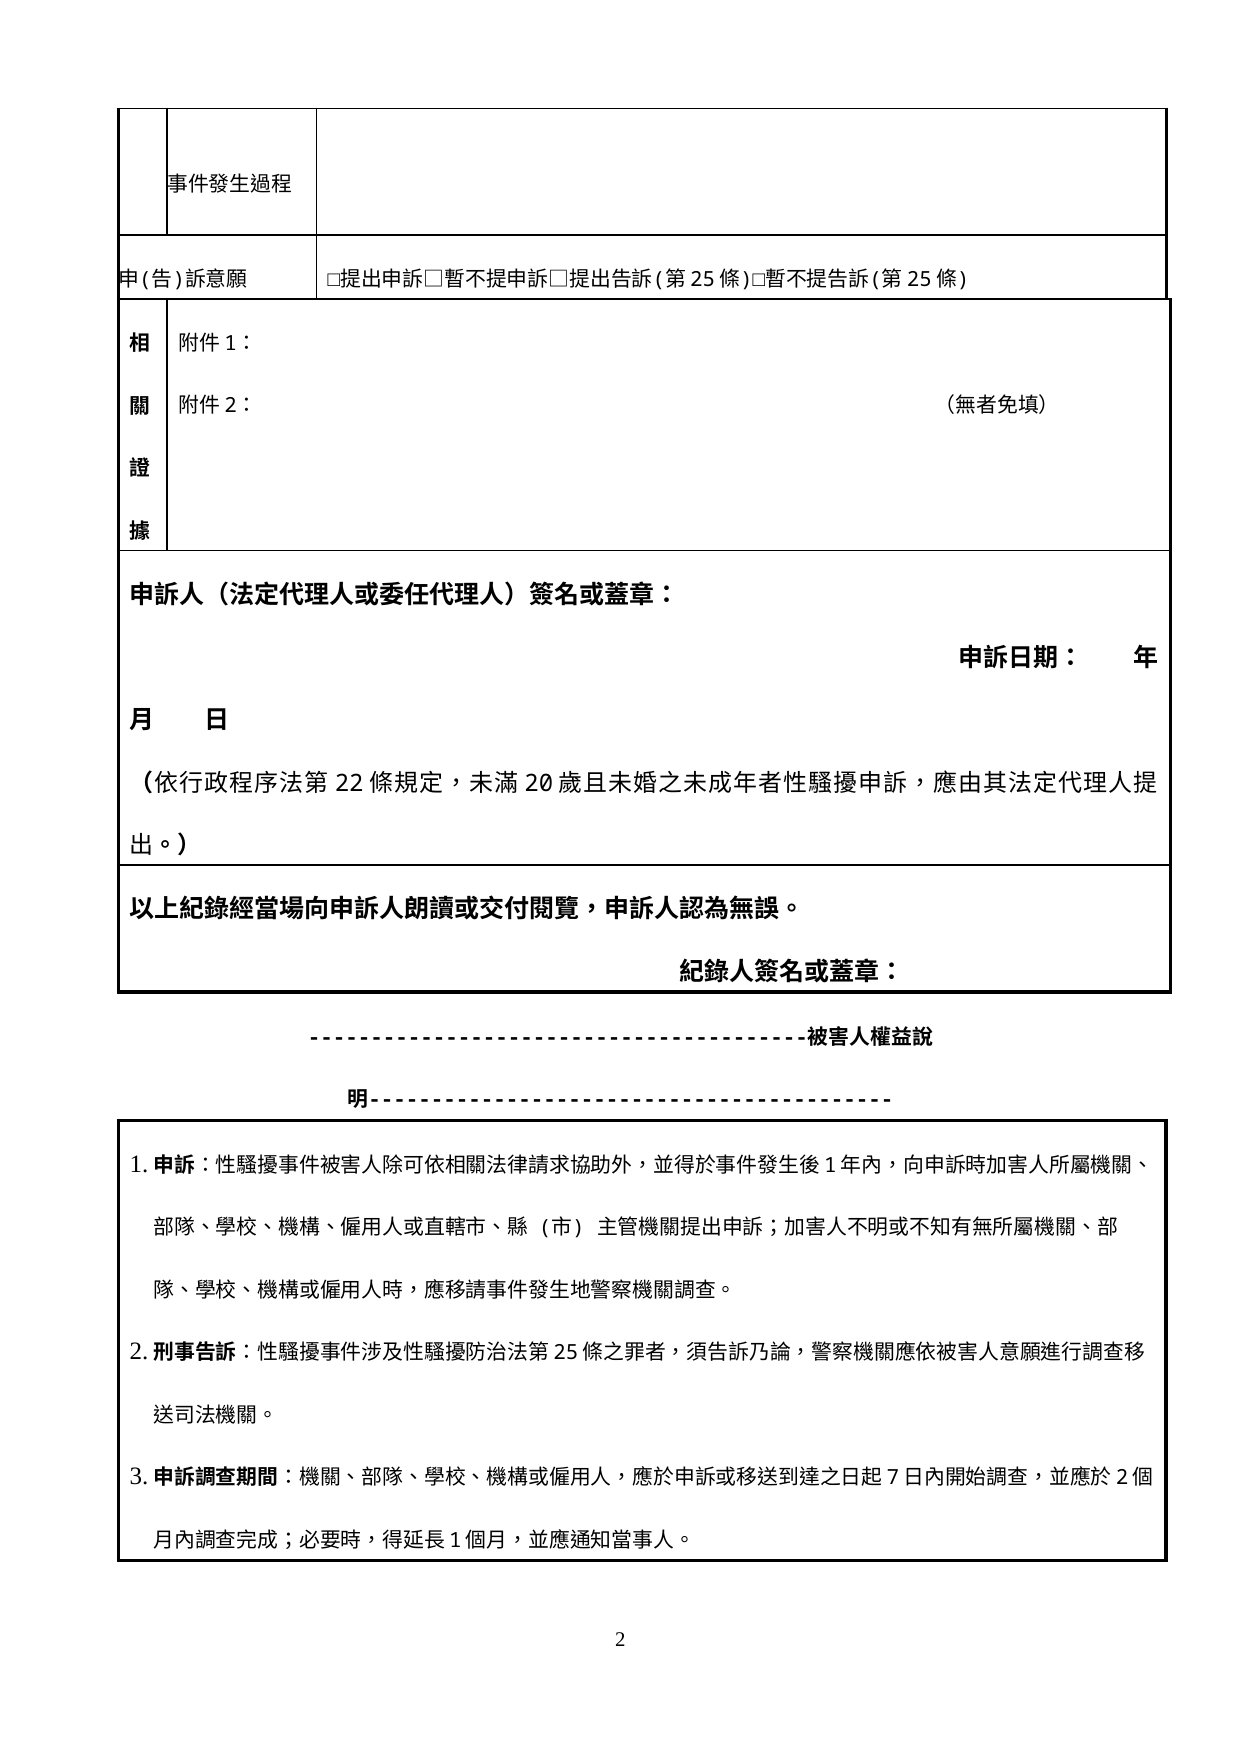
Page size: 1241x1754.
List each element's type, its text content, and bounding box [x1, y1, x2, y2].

table_cell [120, 109, 166, 234]
text ----------------------------------------被害人權益說明------------------------------------------ [118, 994, 1122, 1118]
table_cell 以上紀錄經當場向申訴人朗讀或交付閱覽，申訴人認為無誤。 紀錄人簽名或蓋章： [120, 866, 1169, 990]
table_cell □提出申訴□暫不提申訴□提出告訴(第25條)□暫不提告訴(第25條) [317, 236, 1165, 298]
table_header 申訴：性騷擾事件被害人除可依相關法律請求協助外，並得於事件發生後1年內，向申訴時加害人所屬機關、部隊、學校、機構、僱用人或直轄市、縣 (市) 主管機關提出申訴；加害人不明或不知有無所屬機關、部隊、學校、機構或僱用人時，應移請事件發生地警察機關調查。 刑事告訴：性騷擾事件涉及性騷擾防治法第25條之罪者，須告訴乃論，警察機關應依被害人意願進行調查移送司法機關。 申訴調查期間：機關、部隊、學校、機構或僱用人，應於申訴或移送到達之日起7日內開始調查，並應於2個月內調查完成；必要時，得延長1個月，並應通知當事人。 不予受理：申訴書(紀錄)不合規定，經通知申訴人後，未於14日內補正者；或同一事件已調查完畢，並將調查結果函復當事人者。 再申訴：機關、部隊、學校、機構或僱用人逾期未完成調查或當事人不服其調查結果者，當事人得於期限屆滿或調查結果通知到達之次日起30日內，向直轄市、縣 (市) 主管機關提出再申訴。 調解：性騷擾事件雙方當事人得以書面或言詞向直轄市、縣 (市) 主管機關申請調解。 法律協助或心理輔導：如需協助或輔導，可直接與直轄市、縣 (市) 主管機關聯繫以保障自身權益，或撥打113全國保護專線。 適用性別工作平等法或性別平等教育法之性騷擾事件，全案將移請該所屬主管機關續為調查。 [120, 1122, 1164, 1559]
table_cell 相關 證據 [120, 300, 166, 550]
table_cell 附件1： 附件2： （無者免填） [168, 300, 1169, 550]
table_cell 申(告)訴意願 [120, 236, 316, 298]
table_cell 申訴人（法定代理人或委任代理人）簽名或蓋章： 申訴日期： 年 月 日 （依行政程序法第22條規定，未滿20歲且未婚之未成年者性騷擾申訴，應由其法定代理人提出。） [120, 551, 1169, 864]
table_cell 事件發生過程 [168, 109, 316, 234]
table_cell [317, 109, 1165, 234]
